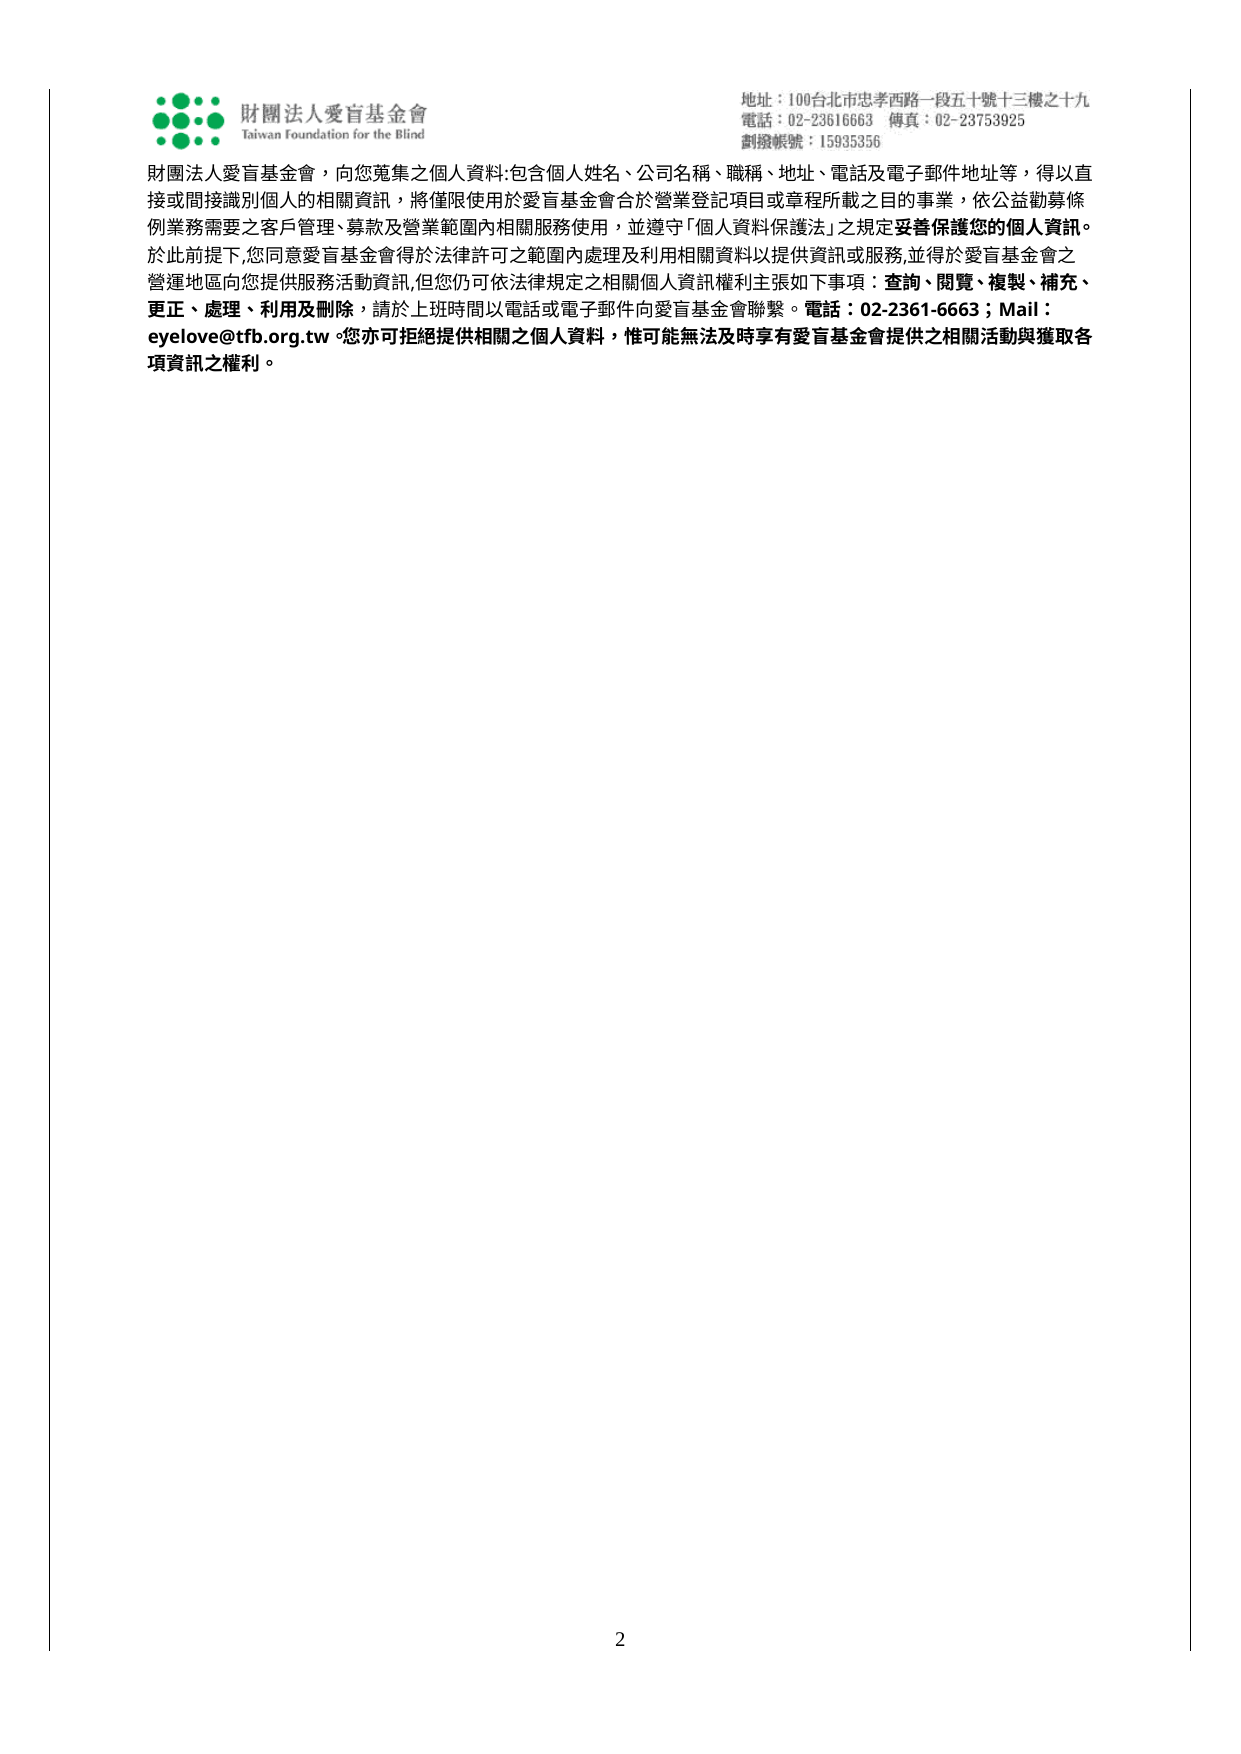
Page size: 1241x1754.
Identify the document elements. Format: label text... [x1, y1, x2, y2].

text 財團法人愛盲基金會，向您蒐集之個人資料:包含個人姓名、公司名稱、職稱、地址、電話及電子郵件地址等，得以直接或間接識別個人的相關資訊，將僅限使用於愛盲基金會合於營業登記項目或章程所載之目的事業，依公益勸募條例業務需要之客戶管理、募款及營業範圍內相關服務使用，並遵守「個人資料保護法」之規定妥善保護您的個人資訊。 [148, 159, 1092, 240]
picture [149, 90, 1090, 151]
text 於此前提下,您同意愛盲基金會得於法律許可之範圍內處理及利用相關資料以提供資訊或服務,並得於愛盲基金會之營運地區向您提供服務活動資訊,但您仍可依法律規定之相關個人資訊權利主張如下事項：查詢、閱覽、複製、補充、更正、處理、利用及刪除，請於上班時間以電話或電子郵件向愛盲基金會聯繫。電話：02-2361-6663；Mail：eyelove@tfb.org.tw。您亦可拒絕提供相關之個人資料，惟可能無法及時享有愛盲基金會提供之相關活動與獲取各項資訊之權利。 [148, 240, 1092, 376]
